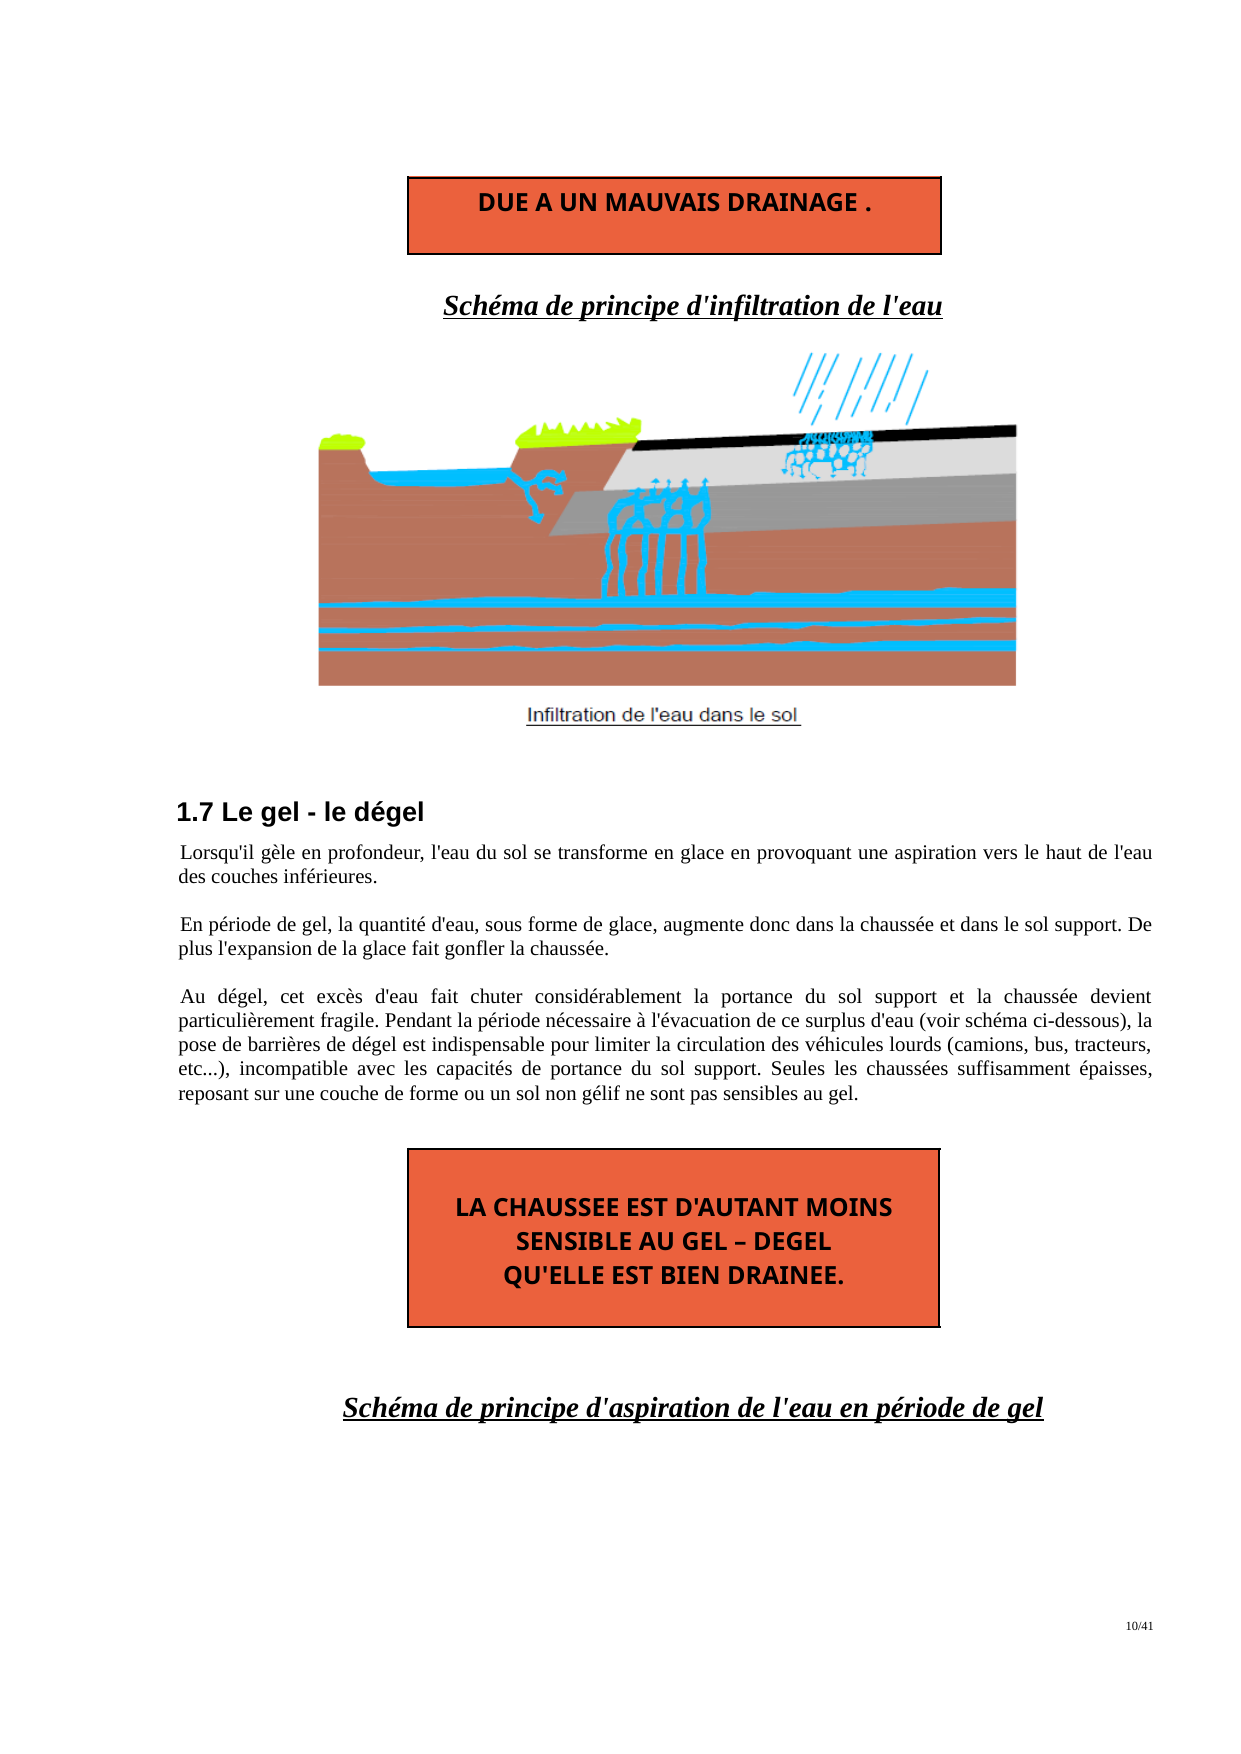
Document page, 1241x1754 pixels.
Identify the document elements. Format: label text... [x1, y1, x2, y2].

text En période de gel, la quantité d'eau, sous forme de glace, augmente donc dans la chaussée et dans le sol support. De plus l'expansion de la glace fait gonfler la chaussée. [178, 912, 1154, 960]
table_header LA CHAUSSEE EST D'AUTANT MOINS SENSIBLE AU GEL – DEGEL QU'ELLE EST BIEN DRAINEE. [409, 1150, 938, 1326]
subtitle 1.7 Le gel - le dégel [176, 347, 1154, 827]
text Schéma de principe d'infiltration de l'eau [176, 288, 1154, 322]
text Schéma de principe d'aspiration de l'eau en période de gel [176, 1390, 1154, 1423]
text Au dégel, cet excès d'eau fait chuter considérablement la portance du sol support et la chaussée devient particulièrement fragile. Pendant la période nécessaire à l'évacuation de ce surplus d'eau (voir schéma ci-dessous), la pose de barrières de dégel est indispensable pour limiter la circulation des véhicules lourds (camions, bus, tracteurs, etc...), incompatible avec les capacités de portance du sol support. Seules les chaussées suffisamment épaisses, reposant sur une couche de forme ou un sol non gélif ne sont pas sensibles au gel. [178, 984, 1154, 1104]
table_header DUE A UN MAUVAIS DRAINAGE . [409, 179, 940, 253]
picture [215, 322, 1115, 796]
text Lorsqu'il gèle en profondeur, l'eau du sol se transforme en glace en provoquant une aspiration vers le haut de l'eau des couches inférieures. [178, 840, 1154, 888]
